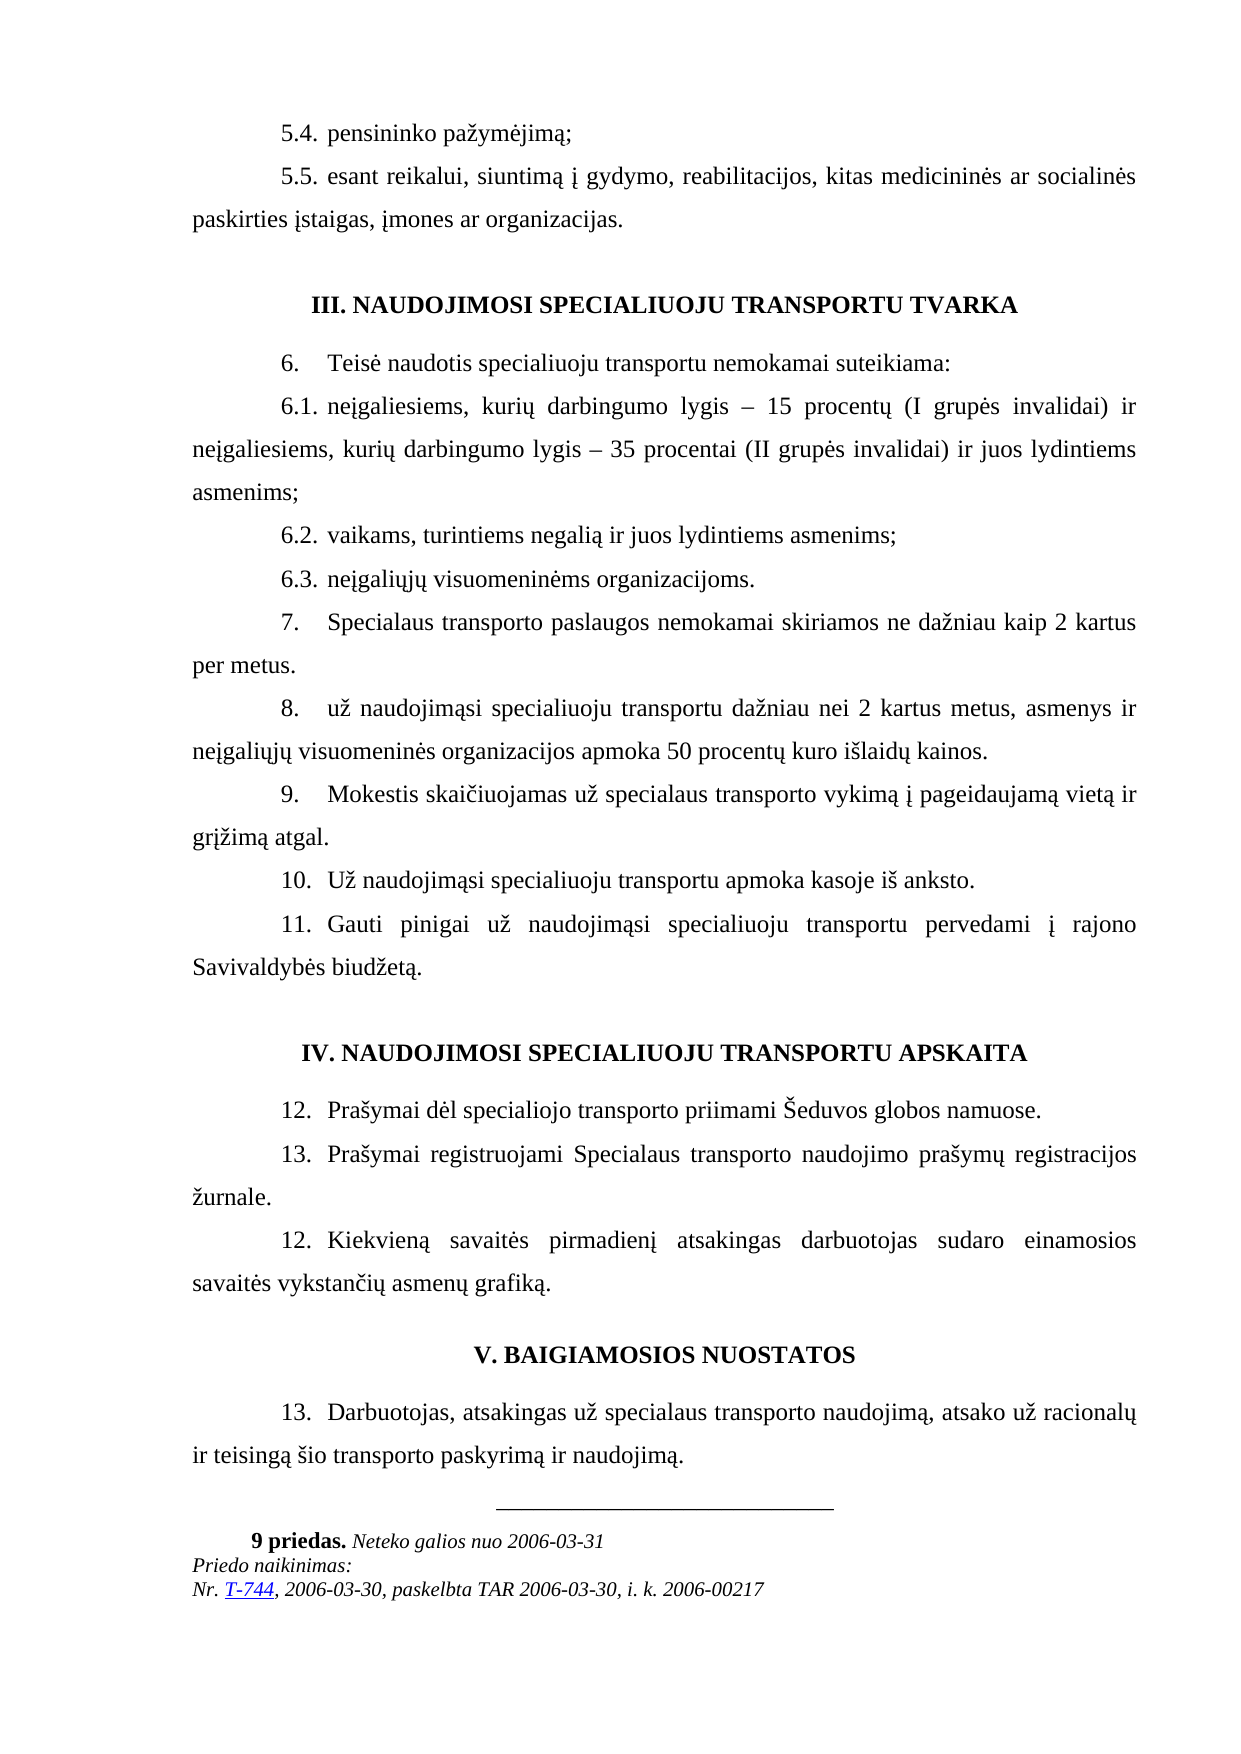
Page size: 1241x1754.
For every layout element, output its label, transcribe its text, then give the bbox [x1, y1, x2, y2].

text ___________________________ [192, 1484, 1137, 1512]
text 11. Gauti pinigai už naudojimąsi specialiuoju transportu pervedami į rajono Savivaldybės biudžetą. [192, 909, 1137, 981]
text 5.4. pensininko pažymėjimą; [192, 118, 1137, 147]
text 6.1. neįgaliesiems, kurių darbingumo lygis – 15 procentų (I grupės invalidai) ir neįgaliesiems, kurių darbingumo lygis – 35 procentai (II grupės invalidai) ir juos lydintiems asmenims; [192, 391, 1137, 506]
text IV. NAUDOJIMOSI SPECIALIUOJU TRANSPORTU APSKAITA [192, 1038, 1137, 1067]
text 7. Specialaus transporto paslaugos nemokamai skiriamos ne dažniau kaip 2 kartus per metus. [192, 607, 1137, 679]
text 13. Darbuotojas, atsakingas už specialaus transporto naudojimą, atsako už racionalų ir teisingą šio transporto paskyrimą ir naudojimą. [192, 1397, 1137, 1469]
text 6. Teisė naudotis specialiuoju transportu nemokamai suteikiama: [192, 348, 1137, 377]
text Nr. T-744, 2006-03-30, paskelbta TAR 2006-03-30, i. k. 2006-00217 [192, 1577, 1137, 1601]
text 6.3. neįgaliųjų visuomeninėms organizacijoms. [192, 564, 1137, 592]
text 9. Mokestis skaičiuojamas už specialaus transporto vykimą į pageidaujamą vietą ir grįžimą atgal. [192, 779, 1137, 851]
text 8. už naudojimąsi specialiuoju transportu dažniau nei 2 kartus metus, asmenys ir neįgaliųjų visuomeninės organizacijos apmoka 50 procentų kuro išlaidų kainos. [192, 693, 1137, 765]
text III. NAUDOJIMOSI SPECIALIUOJU TRANSPORTU TVARKA [192, 291, 1137, 319]
text 12. Kiekvieną savaitės pirmadienį atsakingas darbuotojas sudaro einamosios savaitės vykstančių asmenų grafiką. [192, 1225, 1137, 1297]
text 13. Prašymai registruojami Specialaus transporto naudojimo prašymų registracijos žurnale. [192, 1139, 1137, 1211]
text Priedo naikinimas: [192, 1553, 1137, 1577]
text 5.5. esant reikalui, siuntimą į gydymo, reabilitacijos, kitas medicininės ar socialinės paskirties įstaigas, įmones ar organizacijas. [192, 161, 1137, 233]
text 12. Prašymai dėl specialiojo transporto priimami Šeduvos globos namuose. [192, 1096, 1137, 1124]
text 10. Už naudojimąsi specialiuoju transportu apmoka kasoje iš anksto. [192, 866, 1137, 894]
text 9 priedas. Neteko galios nuo 2006-03-31 [192, 1527, 1137, 1553]
text V. BAIGIAMOSIOS NUOSTATOS [192, 1340, 1137, 1369]
text 6.2. vaikams, turintiems negalią ir juos lydintiems asmenims; [192, 521, 1137, 549]
